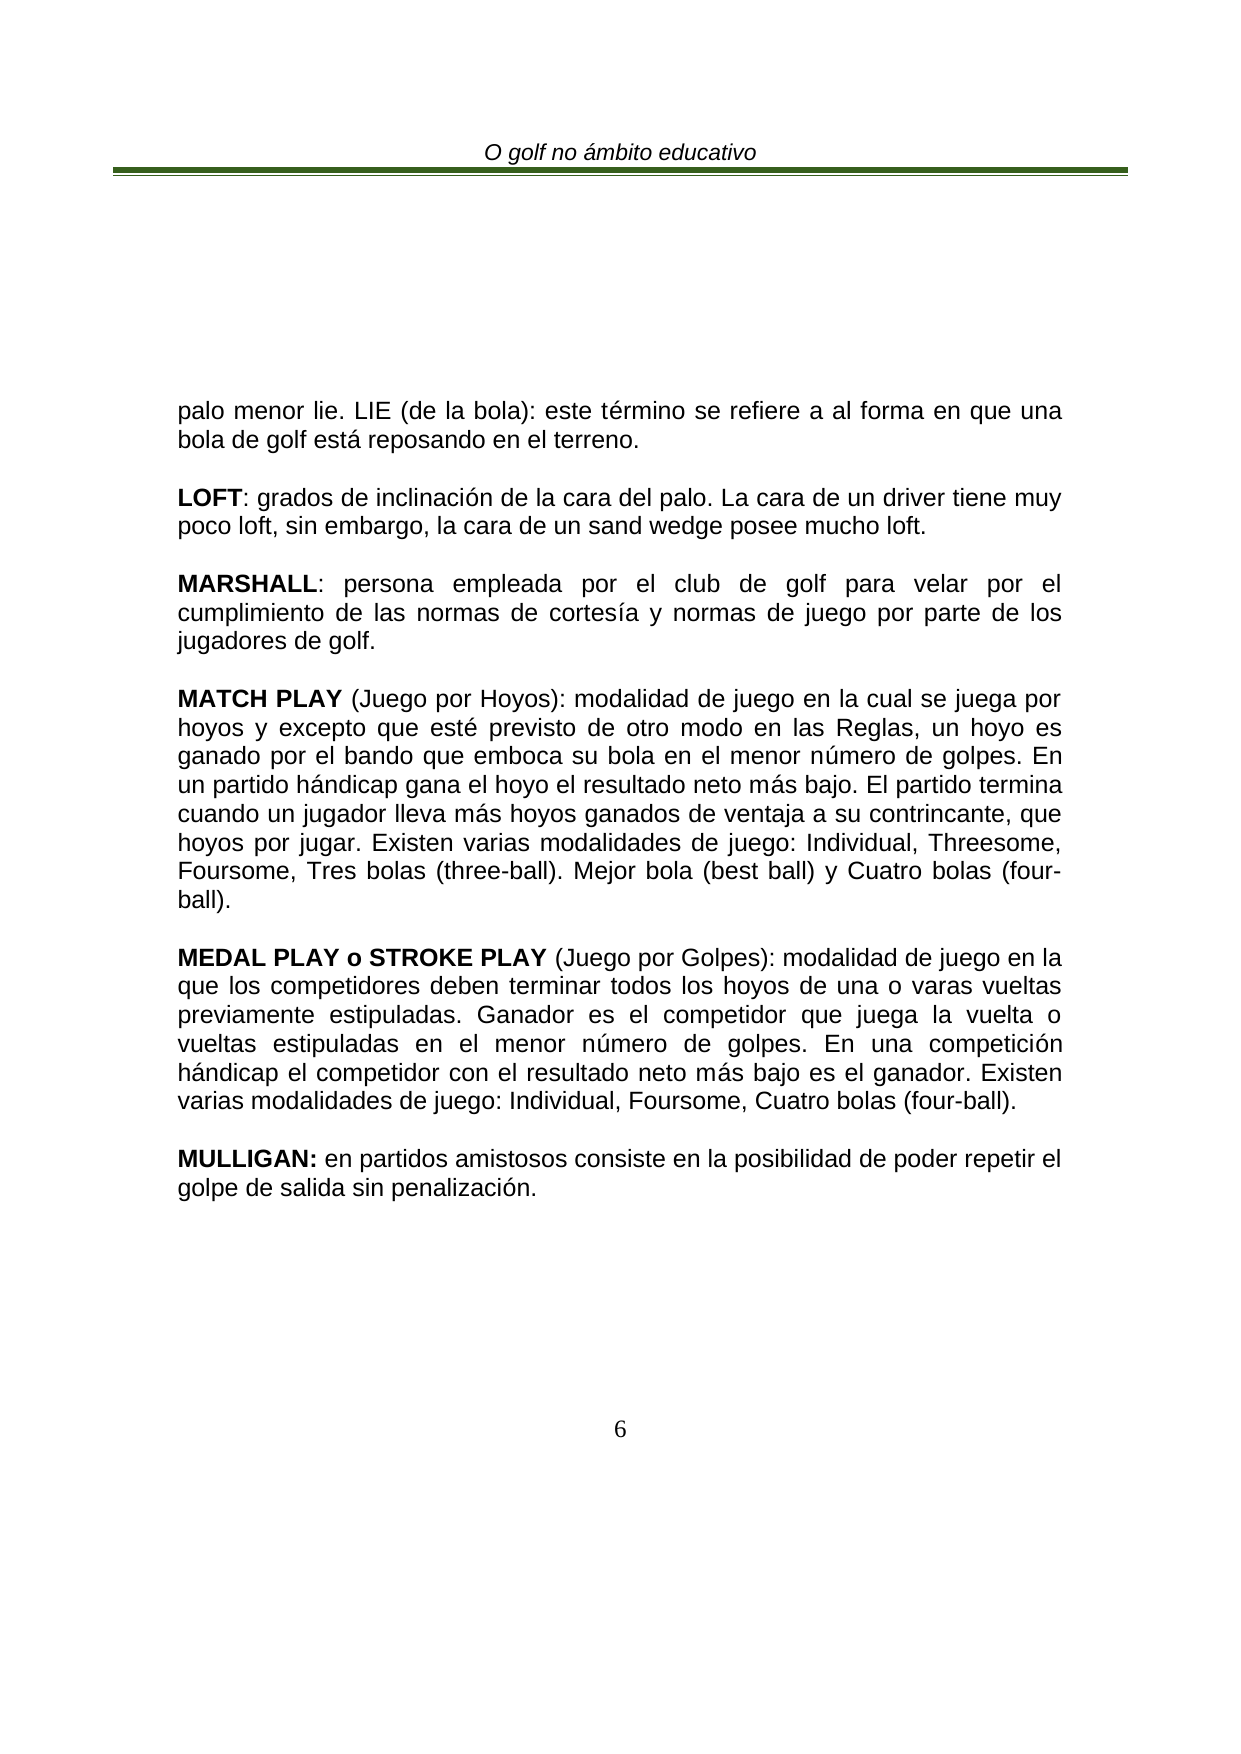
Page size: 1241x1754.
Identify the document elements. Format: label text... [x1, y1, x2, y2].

text MATCH PLAY (Juego por Hoyos): modalidad de juego en la cual se juega por hoyos y excepto que esté previsto de otro modo en las Reglas, un hoyo es ganado por el bando que emboca su bola en el menor número de golpes. En un partido hándicap gana el hoyo el resultado neto más bajo. El partido termina cuando un jugador lleva más hoyos ganados de ventaja a su contrincante, que hoyos por jugar. Existen varias modalidades de juego: Individual, Threesome, Foursome, Tres bolas (three-ball). Mejor bola (best ball) y Cuatro bolas (four-ball). [177, 684, 1063, 914]
text MEDAL PLAY o STROKE PLAY (Juego por Golpes): modalidad de juego en la que los competidores deben terminar todos los hoyos de una o varas vueltas previamente estipuladas. Ganador es el competidor que juega la vuelta o vueltas estipuladas en el menor número de golpes. En una competición hándicap el competidor con el resultado neto más bajo es el ganador. Existen varias modalidades de juego: Individual, Foursome, Cuatro bolas (four-ball). [177, 943, 1063, 1115]
text MULLIGAN: en partidos amistosos consiste en la posibilidad de poder repetir el golpe de salida sin penalización. [177, 1144, 1063, 1201]
text palo menor lie. LIE (de la bola): este término se refiere a al forma en que una bola de golf está reposando en el terreno. [113, 332, 1128, 454]
text LOFT: grados de inclinación de la cara del palo. La cara de un driver tiene muy poco loft, sin embargo, la cara de un sand wedge posee mucho loft. [177, 483, 1063, 540]
text MARSHALL: persona empleada por el club de golf para velar por el cumplimiento de las normas de cortesía y normas de juego por parte de los jugadores de golf. [177, 569, 1063, 655]
